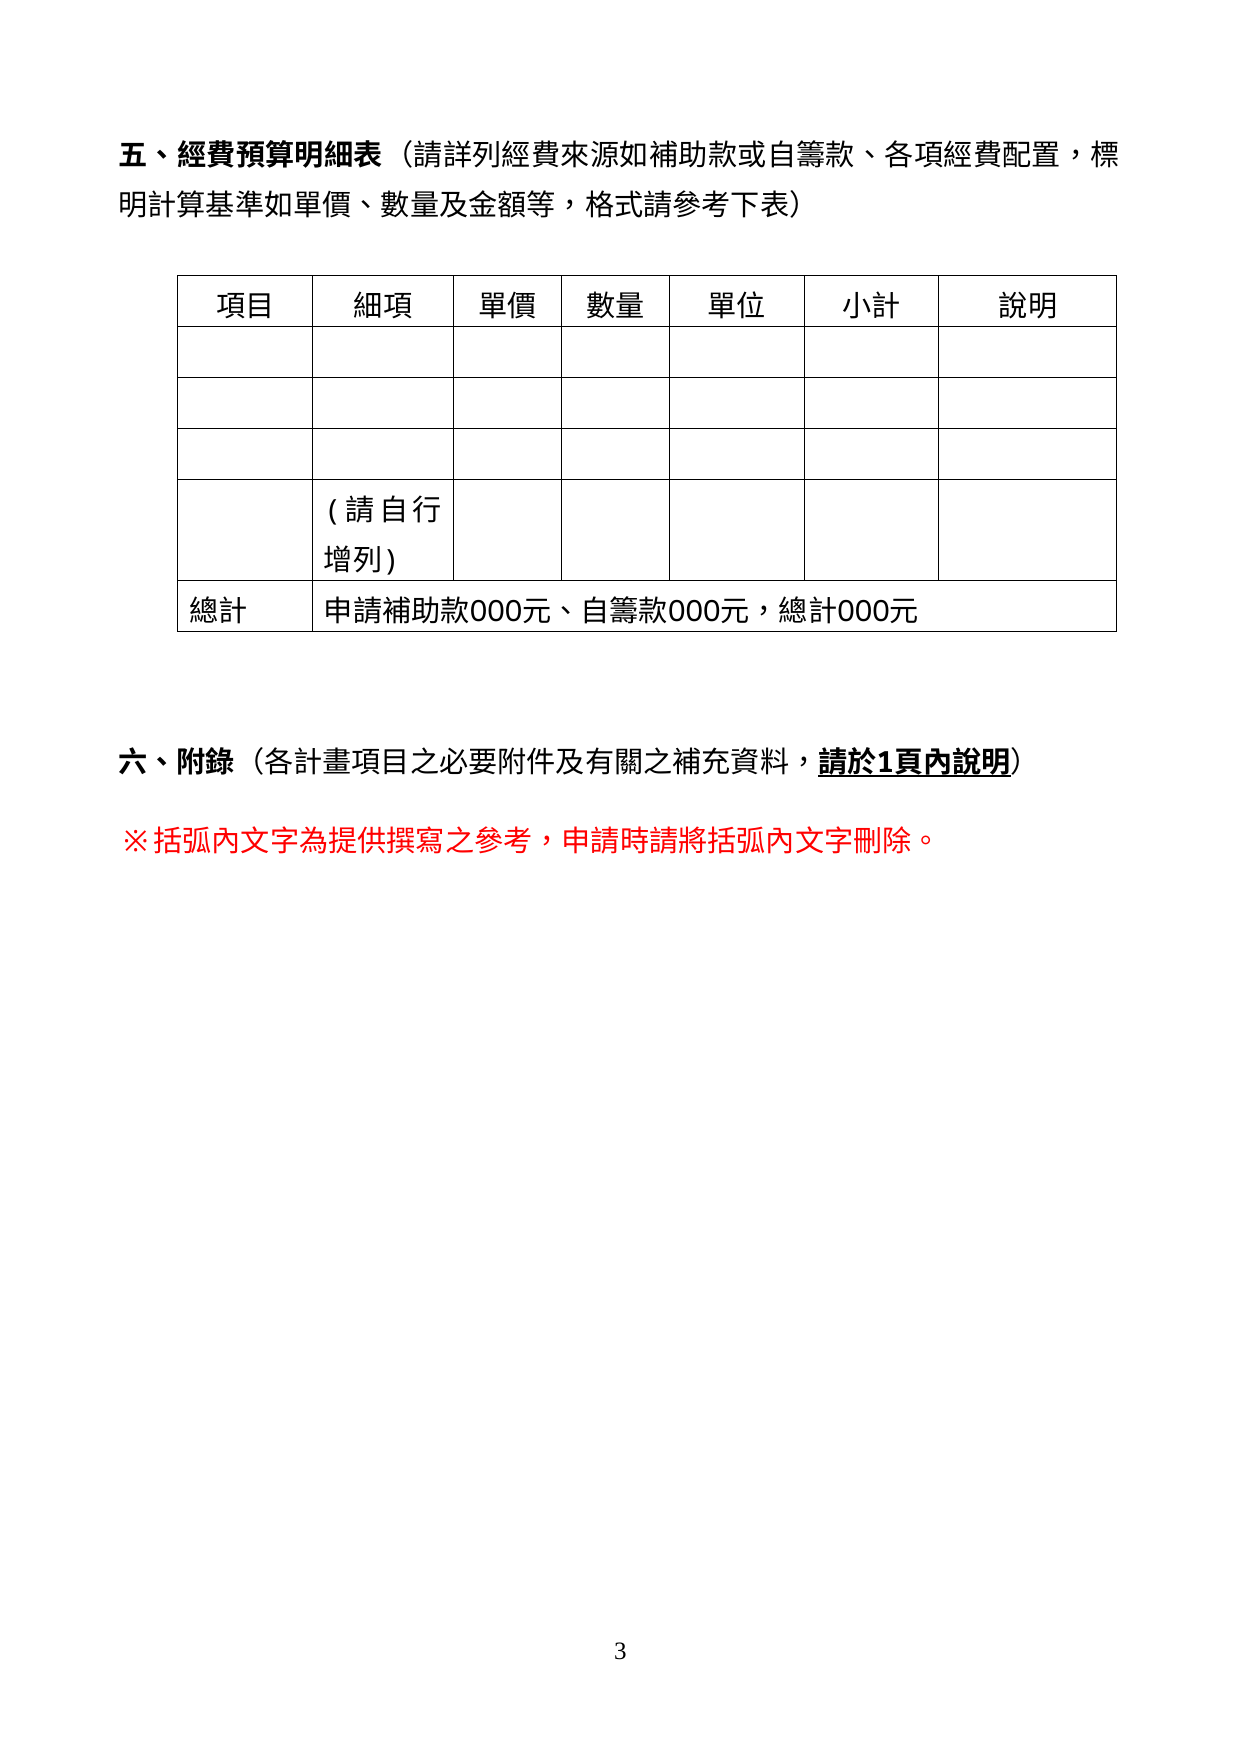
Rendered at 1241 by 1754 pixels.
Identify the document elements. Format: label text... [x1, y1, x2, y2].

table_cell [178, 480, 312, 580]
table_cell 總計 [178, 581, 312, 631]
table_cell [939, 327, 1116, 377]
table_cell 申請補助款OOO元、自籌款OOO元，總計OOO元 [313, 581, 1116, 631]
table_cell [562, 480, 669, 580]
table_cell [454, 327, 561, 377]
table_cell [805, 429, 938, 479]
table_header 數量 [562, 276, 669, 326]
table_header 項目 [178, 276, 312, 326]
table_cell [313, 378, 453, 428]
table_cell [670, 327, 804, 377]
table_cell [562, 429, 669, 479]
table_cell [178, 378, 312, 428]
text ※括弧內文字為提供撰寫之參考，申請時請將括弧內文字刪除。 [118, 811, 1122, 861]
text 六、附錄（各計畫項目之必要附件及有關之補充資料，請於1頁內說明） [118, 732, 1184, 782]
table_cell (請自行增列) [313, 480, 453, 580]
table_cell [670, 378, 804, 428]
table_header 細項 [313, 276, 453, 326]
table_cell [670, 480, 804, 580]
table_cell [313, 327, 453, 377]
table_cell [939, 429, 1116, 479]
table_cell [562, 327, 669, 377]
table_cell [805, 378, 938, 428]
table_header 說明 [939, 276, 1116, 326]
table_header 單位 [670, 276, 804, 326]
table_cell [454, 480, 561, 580]
text 五、經費預算明細表（請詳列經費來源如補助款或自籌款、各項經費配置，標明計算基準如單價、數量及金額等，格式請參考下表） [118, 125, 1122, 225]
table_cell [939, 480, 1116, 580]
table_cell [178, 429, 312, 479]
table_cell [805, 480, 938, 580]
table_cell [562, 378, 669, 428]
table_cell [454, 378, 561, 428]
table_header 單價 [454, 276, 561, 326]
table_cell [454, 429, 561, 479]
table_cell [670, 429, 804, 479]
table_cell [805, 327, 938, 377]
table_header 小計 [805, 276, 938, 326]
table_cell [939, 378, 1116, 428]
table_cell [313, 429, 453, 479]
table_cell [178, 327, 312, 377]
